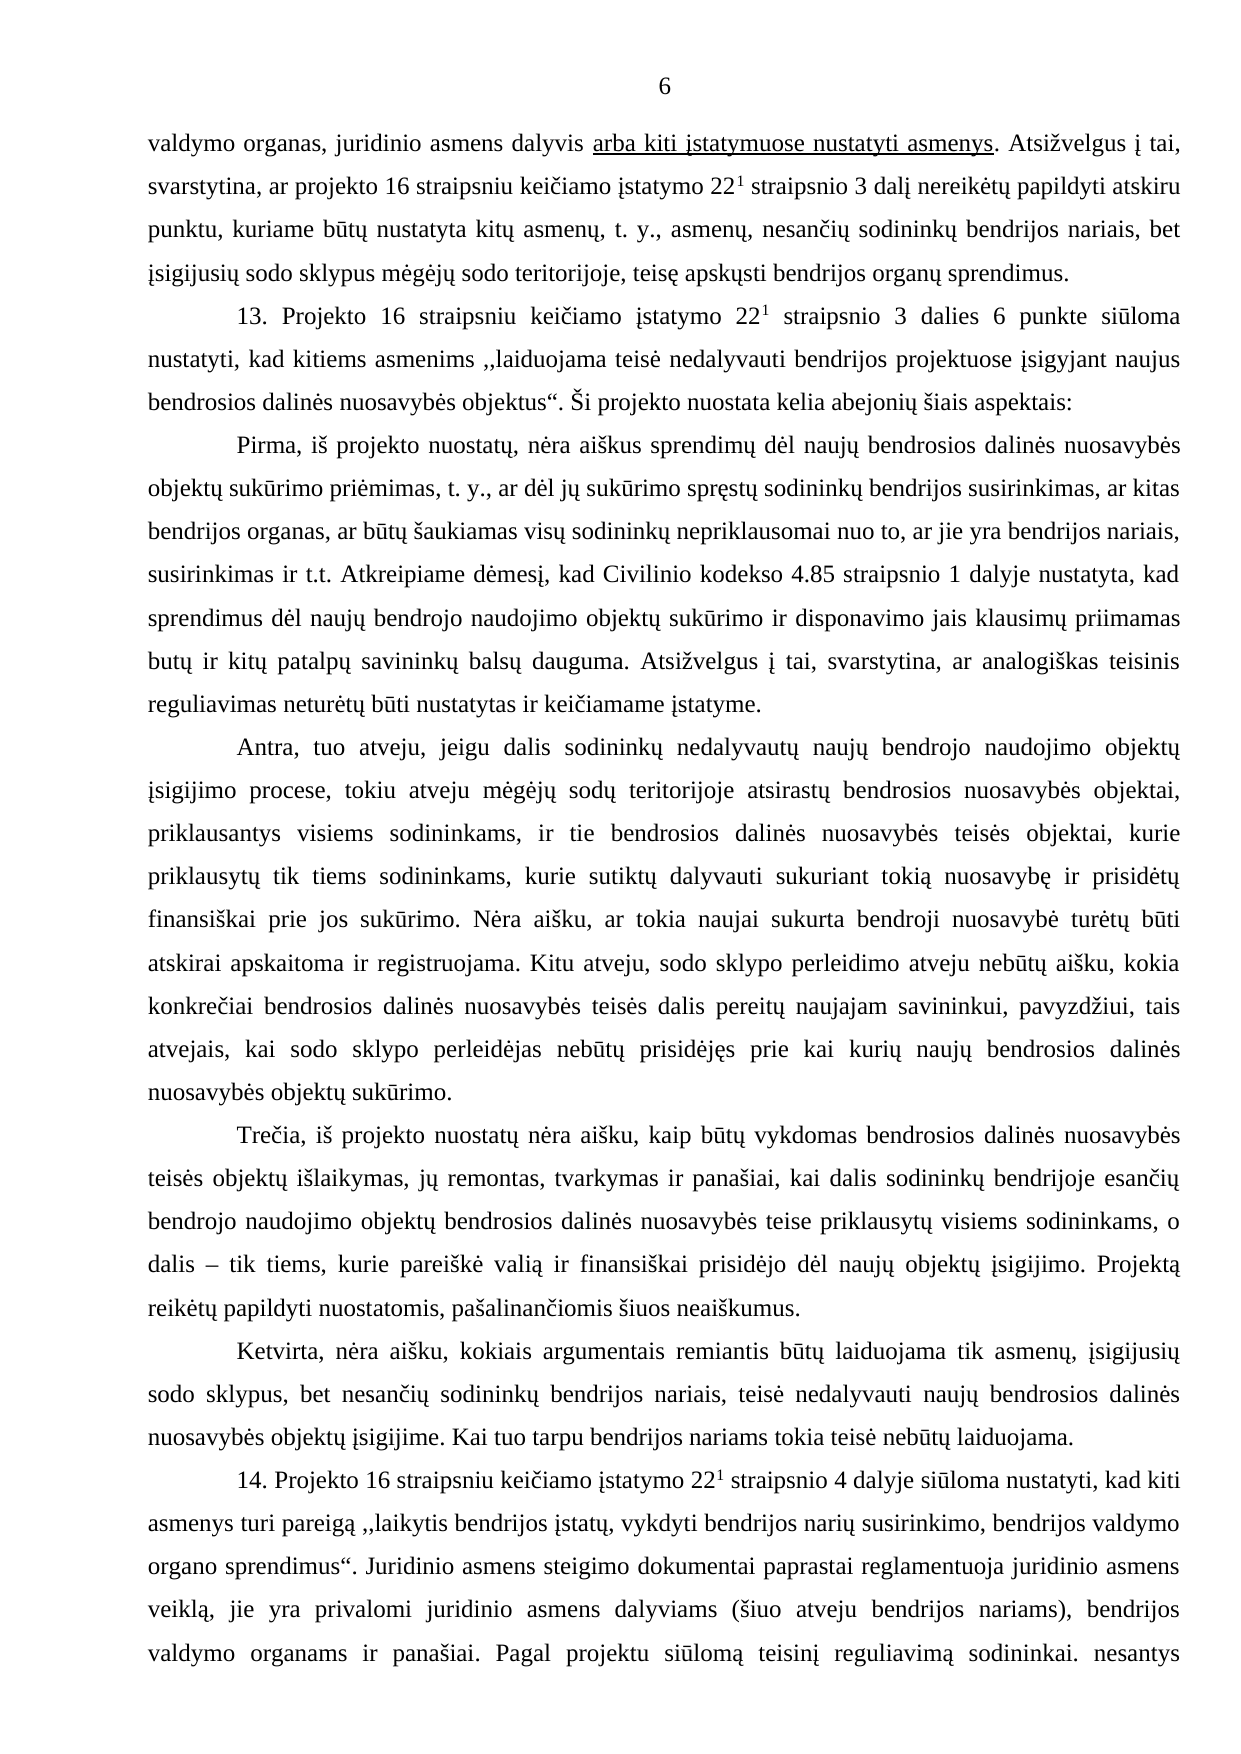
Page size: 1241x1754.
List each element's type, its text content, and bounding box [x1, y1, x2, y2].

text Trečia, iš projekto nuostatų nėra aišku, kaip būtų vykdomas bendrosios dalinės nuosavybės teisės objektų išlaikymas, jų remontas, tvarkymas ir panašiai, kai dalis sodininkų bendrijoje esančių bendrojo naudojimo objektų bendrosios dalinės nuosavybės teise priklausytų visiems sodininkams, o dalis – tik tiems, kurie pareiškė valią ir finansiškai prisidėjo dėl naujų objektų įsigijimo. Projektą reikėtų papildyti nuostatomis, pašalinančiomis šiuos neaiškumus. [148, 1120, 1181, 1321]
text Ketvirta, nėra aišku, kokiais argumentais remiantis būtų laiduojama tik asmenų, įsigijusių sodo sklypus, bet nesančių sodininkų bendrijos nariais, teisė nedalyvauti naujų bendrosios dalinės nuosavybės objektų įsigijime. Kai tuo tarpu bendrijos nariams tokia teisė nebūtų laiduojama. [148, 1336, 1181, 1451]
text valdymo organas, juridinio asmens dalyvis arba kiti įstatymuose nustatyti asmenys. Atsižvelgus į tai, svarstytina, ar projekto 16 straipsniu keičiamo įstatymo 221 straipsnio 3 dalį nereikėtų papildyti atskiru punktu, kuriame būtų nustatyta kitų asmenų, t. y., asmenų, nesančių sodininkų bendrijos nariais, bet įsigijusių sodo sklypus mėgėjų sodo teritorijoje, teisę apskųsti bendrijos organų sprendimus. [148, 128, 1181, 286]
text Antra, tuo atveju, jeigu dalis sodininkų nedalyvautų naujų bendrojo naudojimo objektų įsigijimo procese, tokiu atveju mėgėjų sodų teritorijoje atsirastų bendrosios nuosavybės objektai, priklausantys visiems sodininkams, ir tie bendrosios dalinės nuosavybės teisės objektai, kurie priklausytų tik tiems sodininkams, kurie sutiktų dalyvauti sukuriant tokią nuosavybę ir prisidėtų finansiškai prie jos sukūrimo. Nėra aišku, ar tokia naujai sukurta bendroji nuosavybė turėtų būti atskirai apskaitoma ir registruojama. Kitu atveju, sodo sklypo perleidimo atveju nebūtų aišku, kokia konkrečiai bendrosios dalinės nuosavybės teisės dalis pereitų naujajam savininkui, pavyzdžiui, tais atvejais, kai sodo sklypo perleidėjas nebūtų prisidėjęs prie kai kurių naujų bendrosios dalinės nuosavybės objektų sukūrimo. [148, 732, 1181, 1106]
text 14. Projekto 16 straipsniu keičiamo įstatymo 221 straipsnio 4 dalyje siūloma nustatyti, kad kiti asmenys turi pareigą ,,laikytis bendrijos įstatų, vykdyti bendrijos narių susirinkimo, bendrijos valdymo organo sprendimus“. Juridinio asmens steigimo dokumentai paprastai reglamentuoja juridinio asmens veiklą, jie yra privalomi juridinio asmens dalyviams (šiuo atveju bendrijos nariams), bendrijos valdymo organams ir panašiai. Pagal projektu siūlomą teisinį reguliavimą sodininkai. nesantys [148, 1465, 1181, 1666]
text Pirma, iš projekto nuostatų, nėra aiškus sprendimų dėl naujų bendrosios dalinės nuosavybės objektų sukūrimo priėmimas, t. y., ar dėl jų sukūrimo spręstų sodininkų bendrijos susirinkimas, ar kitas bendrijos organas, ar būtų šaukiamas visų sodininkų nepriklausomai nuo to, ar jie yra bendrijos nariais, susirinkimas ir t.t. Atkreipiame dėmesį, kad Civilinio kodekso 4.85 straipsnio 1 dalyje nustatyta, kad sprendimus dėl naujų bendrojo naudojimo objektų sukūrimo ir disponavimo jais klausimų priimamas butų ir kitų patalpų savininkų balsų dauguma. Atsižvelgus į tai, svarstytina, ar analogiškas teisinis reguliavimas neturėtų būti nustatytas ir keičiamame įstatyme. [148, 430, 1181, 718]
text 13. Projekto 16 straipsniu keičiamo įstatymo 221 straipsnio 3 dalies 6 punkte siūloma nustatyti, kad kitiems asmenims ,,laiduojama teisė nedalyvauti bendrijos projektuose įsigyjant naujus bendrosios dalinės nuosavybės objektus“. Ši projekto nuostata kelia abejonių šiais aspektais: [148, 301, 1181, 416]
